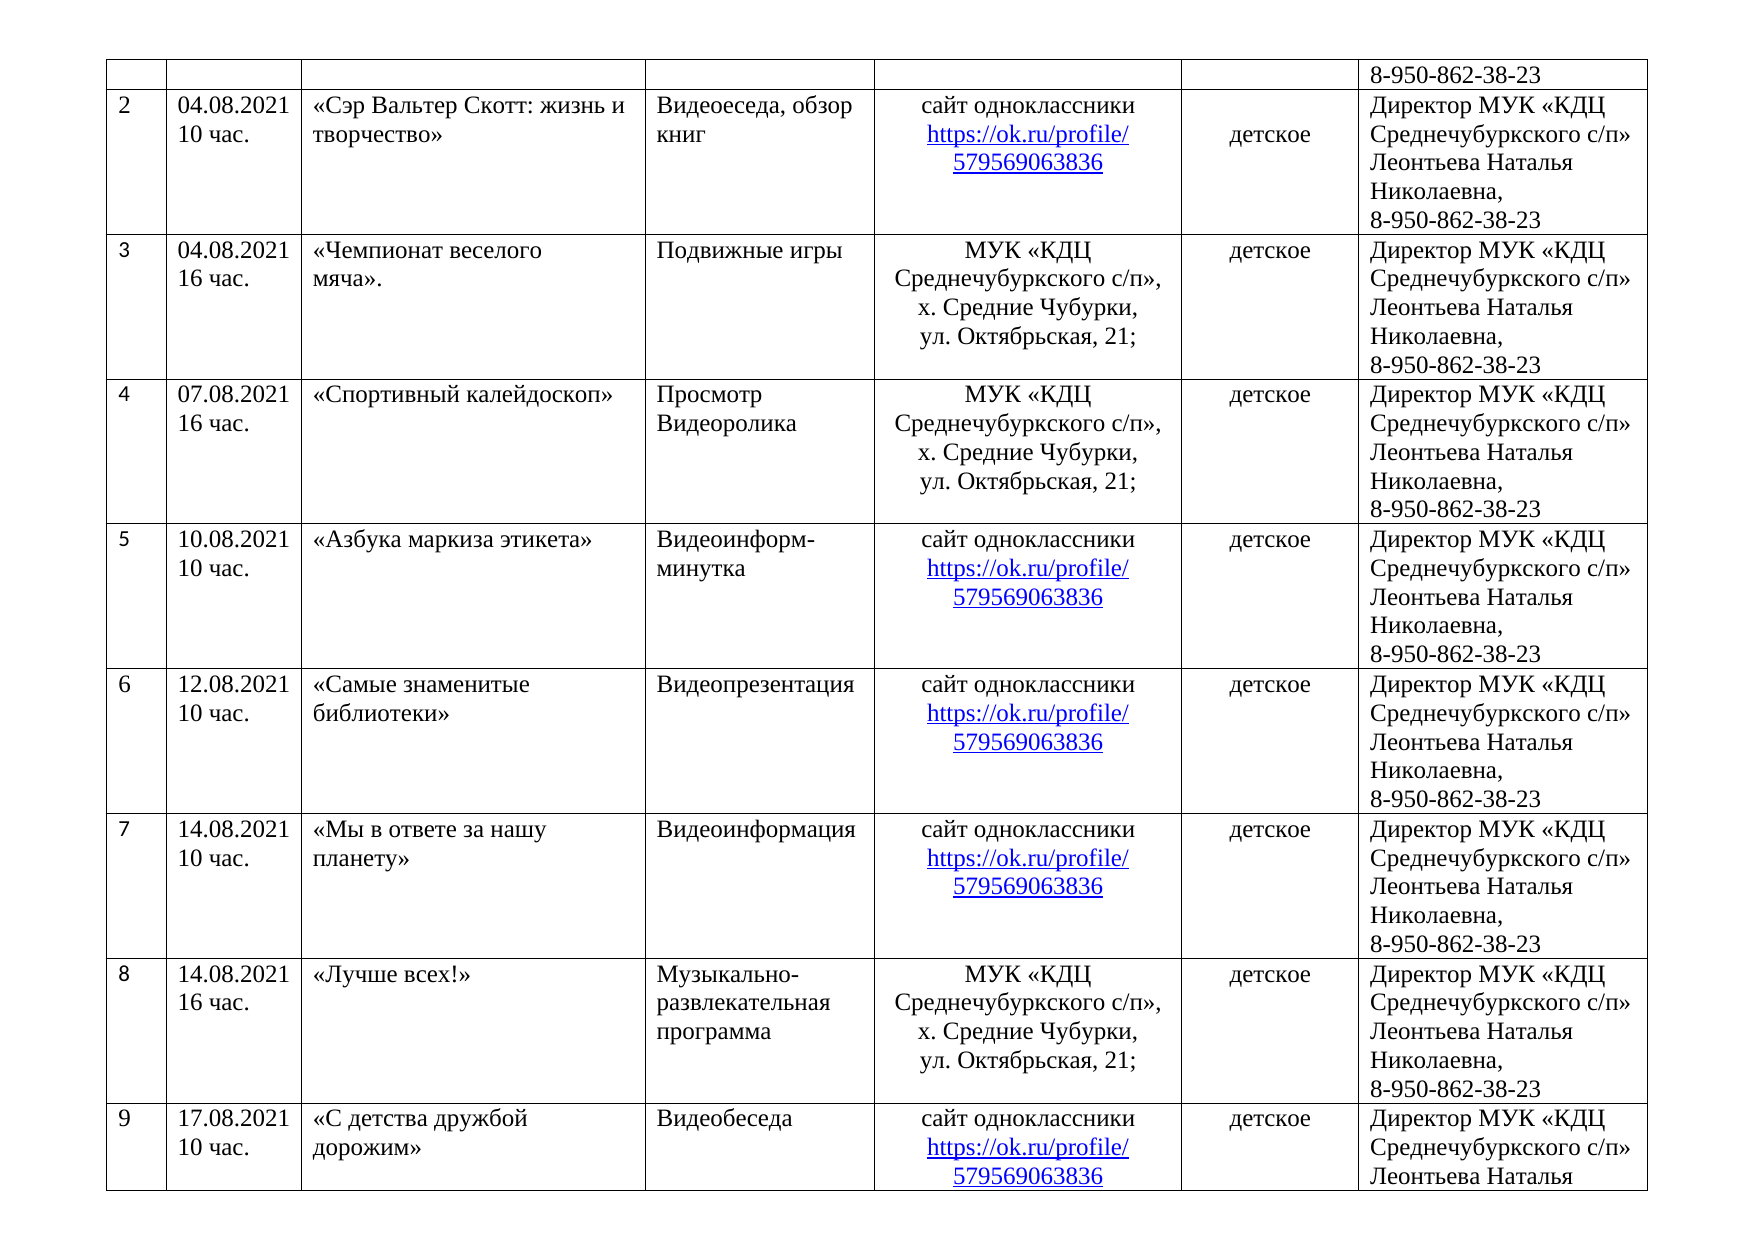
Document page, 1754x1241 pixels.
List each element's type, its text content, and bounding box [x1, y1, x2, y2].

table_cell [107, 60, 166, 89]
table_cell Директор МУК «КДЦ Среднечубуркского с/п» Леонтьева Наталья Николаевна, 8-950-862-38-23 [1359, 380, 1647, 523]
table_cell детское [1182, 380, 1358, 523]
table_cell Директор МУК «КДЦ Среднечубуркского с/п» Леонтьева Наталья Николаевна, 8-950-862-38-23 [1359, 90, 1647, 234]
table_cell 12.08.202110 час. [167, 669, 301, 813]
table_cell МУК «КДЦ Среднечубуркского с/п», х. Средние Чубурки, ул. Октябрьская, 21; [875, 959, 1181, 1102]
table_cell Видеоеседа, обзор книг [646, 90, 874, 234]
table_cell сайт одноклассники https://ok.ru/profile/579569063836 [875, 90, 1181, 234]
table_cell сайт одноклассники https://ok.ru/profile/579569063836 [875, 669, 1181, 813]
table_cell МУК «КДЦ Среднечубуркского с/п», х. Средние Чубурки, ул. Октябрьская, 21; [875, 235, 1181, 378]
table_cell детское [1182, 90, 1358, 234]
table_cell 7 [107, 814, 166, 958]
table_cell 14.08.202110 час. [167, 814, 301, 958]
table_cell «Лучше всех!» [302, 959, 645, 1102]
table_cell Директор МУК «КДЦ Среднечубуркского с/п» Леонтьева Наталья Николаевна, 8-950-862-38-23 [1359, 524, 1647, 668]
table_cell детское [1182, 235, 1358, 378]
table_cell «Азбука маркиза этикета» [302, 524, 645, 668]
table_cell 14.08.2021 16 час. [167, 959, 301, 1102]
table_cell сайт одноклассники https://ok.ru/profile/579569063836 [875, 814, 1181, 958]
table_cell 6 [107, 669, 166, 813]
table_cell детское [1182, 959, 1358, 1102]
table_cell Директор МУК «КДЦ Среднечубуркского с/п» Леонтьева Наталья Николаевна, 8-950-862-38-23 [1359, 814, 1647, 958]
table_cell Музыкально- развлекательная программа [646, 959, 874, 1102]
table_cell 10.08.2021 10 час. [167, 524, 301, 668]
table_cell Видеоинформация [646, 814, 874, 958]
table_cell детское [1182, 524, 1358, 668]
table_cell 3 [107, 235, 166, 378]
table_cell детское [1182, 669, 1358, 813]
table_cell «Самые знаменитые библиотеки» [302, 669, 645, 813]
table_cell 8 [107, 959, 166, 1102]
table_cell [875, 60, 1181, 89]
table_cell 07.08.2021 16 час. [167, 380, 301, 523]
table_cell [1182, 60, 1358, 89]
table_cell Подвижные игры [646, 235, 874, 378]
table_cell «Мы в ответе за нашу планету» [302, 814, 645, 958]
table_cell 04.08.2021 16 час. [167, 235, 301, 378]
table_cell Видеобеседа [646, 1104, 874, 1190]
table_cell 4 [107, 380, 166, 523]
table_cell 5 [107, 524, 166, 668]
table_cell [646, 60, 874, 89]
table_cell 04.08.2021 10 час. [167, 90, 301, 234]
table_cell Директор МУК «КДЦ Среднечубуркского с/п» Леонтьева Наталья Николаевна, 8-950-862-38-23 [1359, 235, 1647, 378]
table_cell «Сэр Вальтер Скотт: жизнь и творчество» [302, 90, 645, 234]
table_cell «С детства дружбой дорожим» [302, 1104, 645, 1190]
table_cell МУК «КДЦ Среднечубуркского с/п», х. Средние Чубурки, ул. Октябрьская, 21; [875, 380, 1181, 523]
table_cell Просмотр Видеоролика [646, 380, 874, 523]
table_cell 17.08.2021 10 час. [167, 1104, 301, 1190]
table_cell [167, 60, 301, 89]
table_cell Директор МУК «КДЦ Среднечубуркского с/п» Леонтьева Наталья Николаевна, 8-950-862-38-23 [1359, 669, 1647, 813]
table_cell Директор МУК «КДЦ Среднечубуркского с/п» Леонтьева Наталья Николаевна, 8-950-862-38-23 [1359, 959, 1647, 1102]
table_cell Видеоинформ-минутка [646, 524, 874, 668]
table_cell Видеопрезентация [646, 669, 874, 813]
table_cell 2 [107, 90, 166, 234]
table_cell «Чемпионат веселого мяча». [302, 235, 645, 378]
table_cell Директор МУК «КДЦ Среднечубуркского с/п» Леонтьева Наталья [1359, 1104, 1647, 1190]
table_cell 8-950-862-38-23 [1359, 60, 1647, 89]
table_cell 9 [107, 1104, 166, 1190]
table_cell [302, 60, 645, 89]
table_cell детское [1182, 1104, 1358, 1190]
table_cell сайт одноклассники https://ok.ru/profile/579569063836 [875, 524, 1181, 668]
table_cell «Спортивный калейдоскоп» [302, 380, 645, 523]
table_cell детское [1182, 814, 1358, 958]
table_cell сайт одноклассники https://ok.ru/profile/579569063836 [875, 1104, 1181, 1190]
